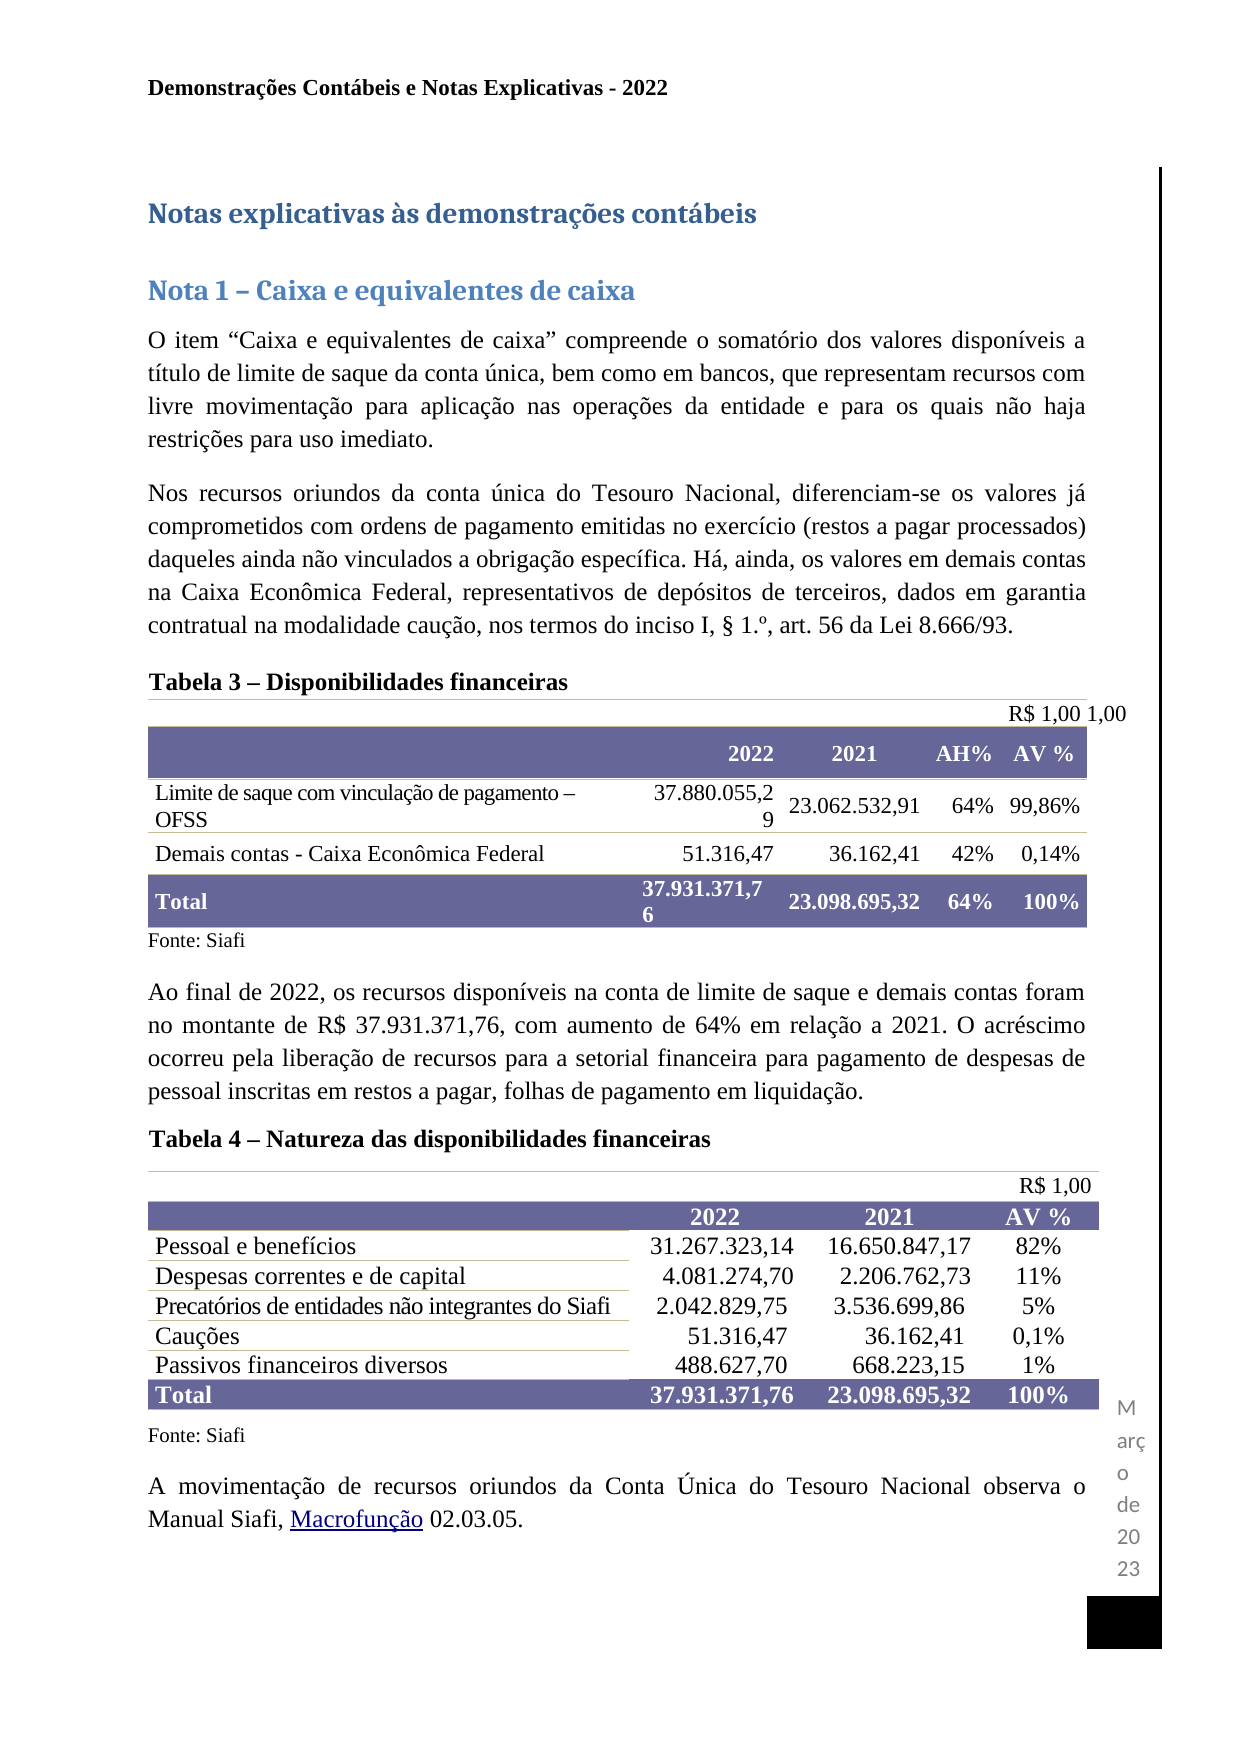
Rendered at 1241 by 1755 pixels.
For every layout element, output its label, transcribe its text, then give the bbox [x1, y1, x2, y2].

table_header R$ 1,00 1,00 [781, 700, 1087, 726]
table_cell 37.880.055,29 [635, 780, 781, 832]
table_cell AV % [978, 1202, 1099, 1230]
table_cell 36.162,41 [801, 1320, 978, 1349]
table_cell Despesas correntes e de capital [148, 1261, 629, 1290]
table_cell Total [148, 1380, 629, 1409]
table_cell 2022 [629, 1202, 801, 1230]
text Fonte: Siafi [148, 928, 1087, 952]
table_cell 37.931.371,76 [635, 875, 781, 927]
table_header R$ 1,00 [978, 1172, 1099, 1201]
table_cell 488.627,70 [629, 1350, 801, 1379]
table_cell 37.931.371,76 [629, 1379, 801, 1409]
table_cell 51.316,47 [629, 1320, 801, 1349]
table_cell 0,14% [1001, 833, 1087, 873]
table_cell 16.650.847,17 [801, 1230, 978, 1260]
table_header [635, 700, 781, 726]
table_cell Limite de saque com vinculação de pagamento – OFSS [148, 780, 635, 832]
table_cell 3.536.699,86 [801, 1290, 978, 1320]
table_header [801, 1172, 978, 1201]
table_cell 0,1% [978, 1320, 1099, 1349]
text Nos recursos oriundos da conta única do Tesouro Nacional, diferenciam-se os valores já comprometidos com ordens de pagamento emitidas no exercício (restos a pagar processados) daqueles ainda não vinculados a obrigação específica. Há, ainda, os valores em demais contas na Caixa Econômica Federal, representativos de depósitos de terceiros, dados em garantia contratual na modalidade caução, nos termos do inciso I, § 1.º, art. 56 da Lei 8.666/93. [148, 478, 1087, 638]
table_cell 2.206.762,73 [801, 1260, 978, 1290]
subtitle Notas explicativas às demonstrações contábeis [148, 198, 1087, 231]
table_cell 1% [978, 1350, 1099, 1379]
table_cell 64% [928, 780, 1001, 832]
subtitle Nota 1 – Caixa e equivalentes de caixa [148, 274, 1087, 307]
table_cell 2022 [635, 727, 781, 778]
table_cell 42% [928, 833, 1001, 873]
table_cell Passivos financeiros diversos [148, 1351, 629, 1379]
table_cell 31.267.323,14 [629, 1230, 801, 1260]
table_cell 51.316,47 [635, 833, 781, 873]
text Fonte: Siafi [148, 1423, 1087, 1447]
table_cell 82% [978, 1230, 1099, 1260]
table_cell Demais contas - Caixa Econômica Federal [148, 833, 635, 873]
table_cell 100% [978, 1379, 1099, 1409]
table_cell 36.162,41 [781, 833, 928, 873]
text Tabela 3 – Disponibilidades financeiras [149, 665, 1086, 698]
text O item “Caixa e equivalentes de caixa” compreende o somatório dos valores disponíveis a título de limite de saque da conta única, bem como em bancos, que representam recursos com livre movimentação para aplicação nas operações da entidade e para os quais não haja restrições para uso imediato. [148, 325, 1087, 453]
table_cell 23.098.695,32 [781, 875, 928, 927]
table_cell 100% [1001, 875, 1087, 927]
text Ao final de 2022, os recursos disponíveis na conta de limite de saque e demais contas foram no montante de R$ 37.931.371,76, com aumento de 64% em relação a 2021. O acréscimo ocorreu pela liberação de recursos para a setorial financeira para pagamento de despesas de pessoal inscritas em restos a pagar, folhas de pagamento em liquidação. [148, 977, 1087, 1104]
table_cell 2.042.829,75 [629, 1290, 801, 1320]
table_cell Precatórios de entidades não integrantes do Siafi [148, 1291, 629, 1320]
table_cell 23.098.695,32 [801, 1379, 978, 1409]
table_header [629, 1172, 801, 1201]
table_cell AV % [1001, 727, 1087, 778]
table_cell 668.223,15 [801, 1350, 978, 1379]
table_cell [148, 727, 635, 778]
table_cell Total [148, 875, 635, 927]
table_cell 2021 [781, 727, 928, 778]
table_cell AH% [928, 727, 1001, 778]
text A movimentação de recursos oriundos da Conta Única do Tesouro Nacional observa o Manual Siafi, Macrofunção 02.03.05. [148, 1471, 1087, 1533]
table_cell 64% [928, 875, 1001, 927]
table_cell 99,86% [1001, 780, 1087, 832]
table_cell Cauções [148, 1321, 629, 1349]
table_cell 2021 [801, 1202, 978, 1230]
table_cell Pessoal e benefícios [148, 1231, 629, 1260]
text Tabela 4 – Natureza das disponibilidades financeiras [149, 1123, 1086, 1155]
table_header [148, 700, 635, 726]
table_cell [148, 1202, 629, 1230]
table_cell 4.081.274,70 [629, 1260, 801, 1290]
table_cell 11% [978, 1260, 1099, 1290]
table_cell 5% [978, 1290, 1099, 1320]
table_cell 23.062.532,91 [781, 780, 928, 832]
table_header [148, 1172, 629, 1201]
